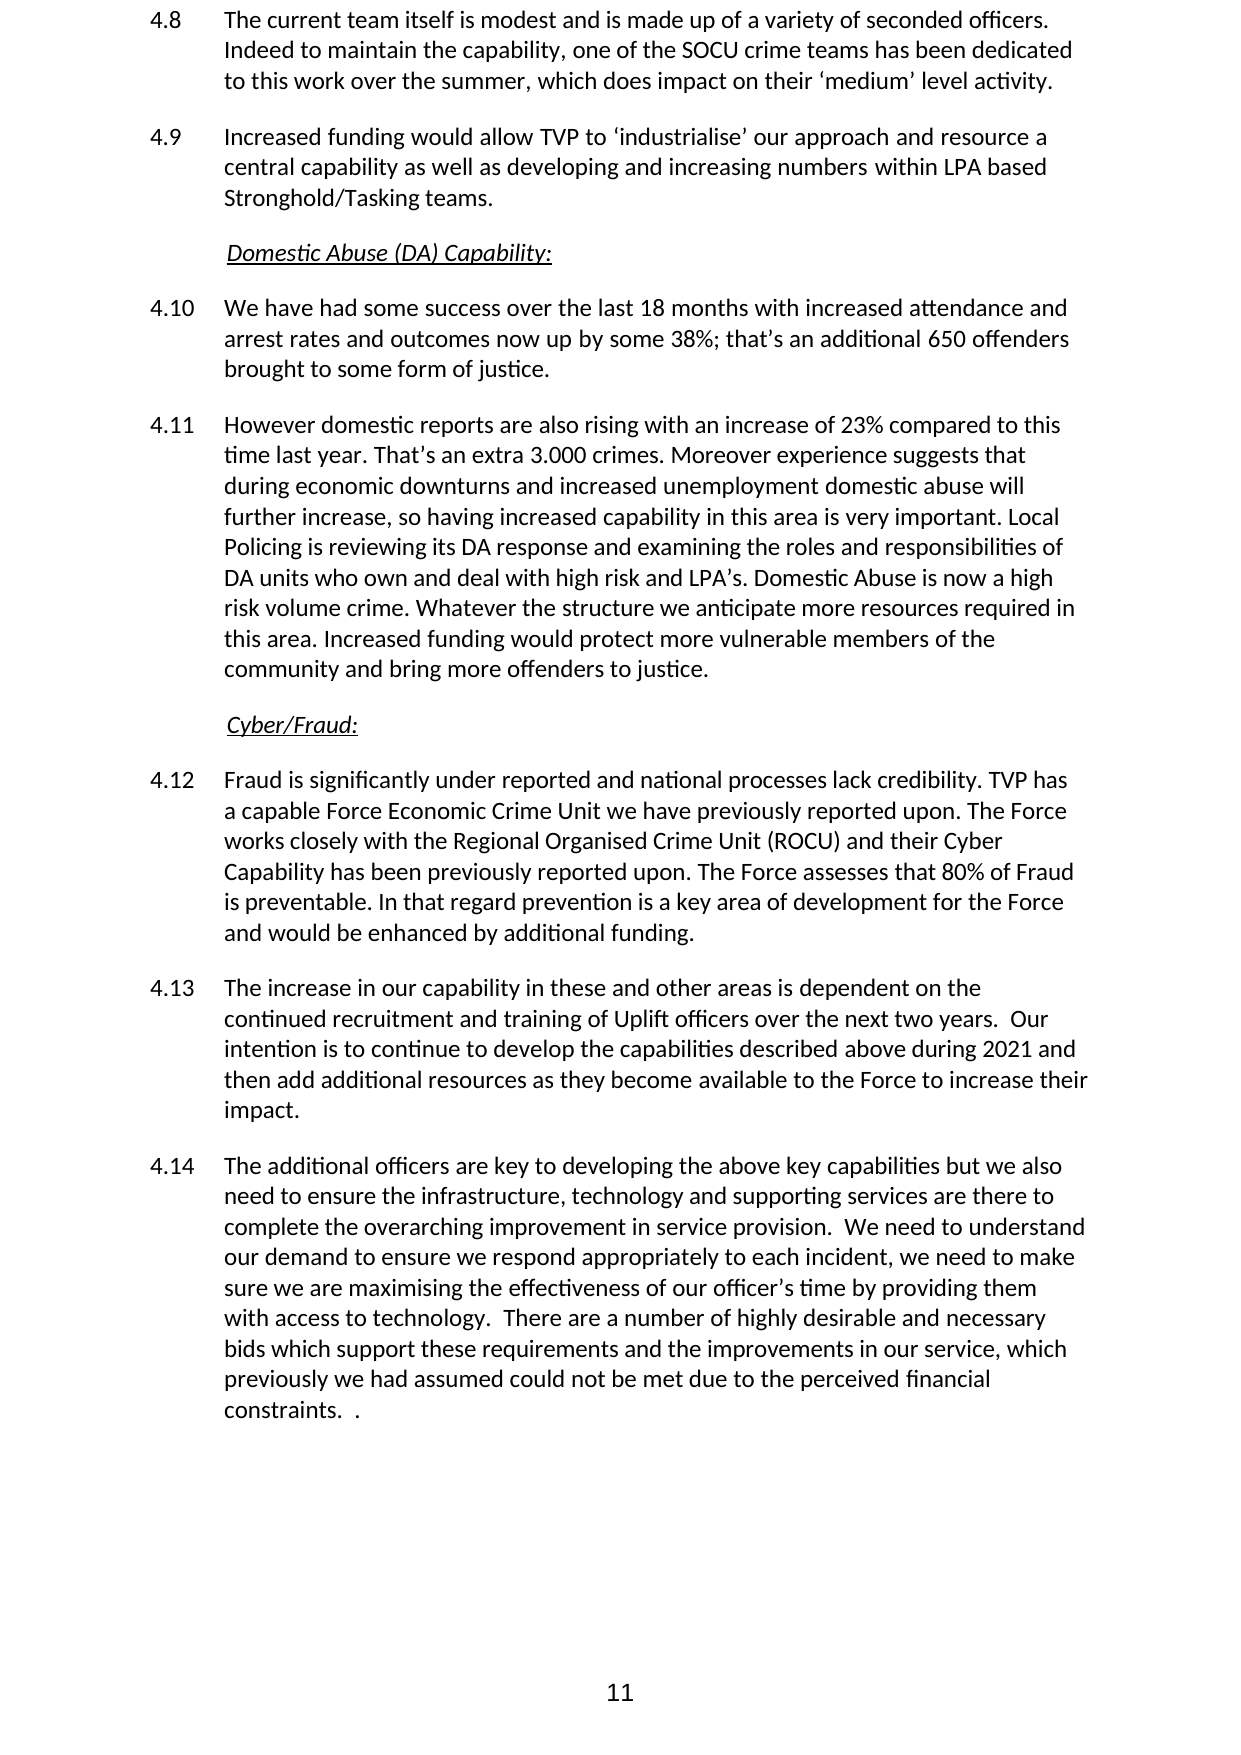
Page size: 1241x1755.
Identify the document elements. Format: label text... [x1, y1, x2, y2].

list Increased funding would allow TVP to ‘industrialise’ our approach and resource a central capability as well as developing and increasing numbers within LPA based Stronghold/Tasking teams. [150, 121, 1047, 212]
text with access to technology. There are a number of highly desirable and necessary bids which support these requirements and the improvements in our service, which previously we had assumed could not be met due to the perceived financial constraints. . [224, 1303, 1073, 1425]
text then add additional resources as they become available to the Force to increase their impact. [224, 1064, 1090, 1125]
list We have had some success over the last 18 months with increased attendance and arrest rates and outcomes now up by some 38%; that’s an additional 650 offenders brought to some form of justice. [150, 293, 1070, 384]
text Domestic Abuse (DA) Capability: [227, 237, 1101, 268]
text Cyber/Fraud: [227, 709, 1101, 739]
list However domestic reports are also rising with an increase of 23% compared to this time last year. That’s an extra 3.000 crimes. Moreover experience suggests that during economic downturns and increased unemployment domestic abuse will further increase, so having increased capability in this area is very important. Local Policing is reviewing its DA response and examining the roles and responsibilities of DA units who own and deal with high risk and LPA’s. Domestic Abuse is now a high risk volume crime. Whatever the structure we anticipate more resources required in this area. Increased funding would protect more vulnerable members of the community and bring more offenders to justice. [150, 409, 1079, 684]
list Fraud is significantly under reported and national processes lack credibility. TVP has a capable Force Economic Crime Unit we have previously reported upon. The Force works closely with the Regional Organised Crime Unit (ROCU) and their Cyber Capability has been previously reported upon. The Force assesses that 80% of Fraud is preventable. In that regard prevention is a key area of development for the Force and would be enhanced by additional funding. [150, 764, 1076, 947]
list The increase in our capability in these and other areas is dependent on the continued recruitment and training of Uplift officers over the next two years. Our intention is to continue to develop the capabilities described above during 2021 and [150, 972, 1079, 1064]
list The additional officers are key to developing the above key capabilities but we also need to ensure the infrastructure, technology and supporting services are there to complete the overarching improvement in service provision. We need to understand our demand to ensure we respond appropriately to each incident, we need to make sure we are maximising the effectiveness of our officer’s time by providing them [150, 1150, 1090, 1303]
list The current team itself is modest and is made up of a variety of seconded officers. Indeed to maintain the capability, one of the SOCU crime teams has been dedicated to this work over the summer, which does impact on their ‘medium’ level activity. [150, 4, 1076, 96]
